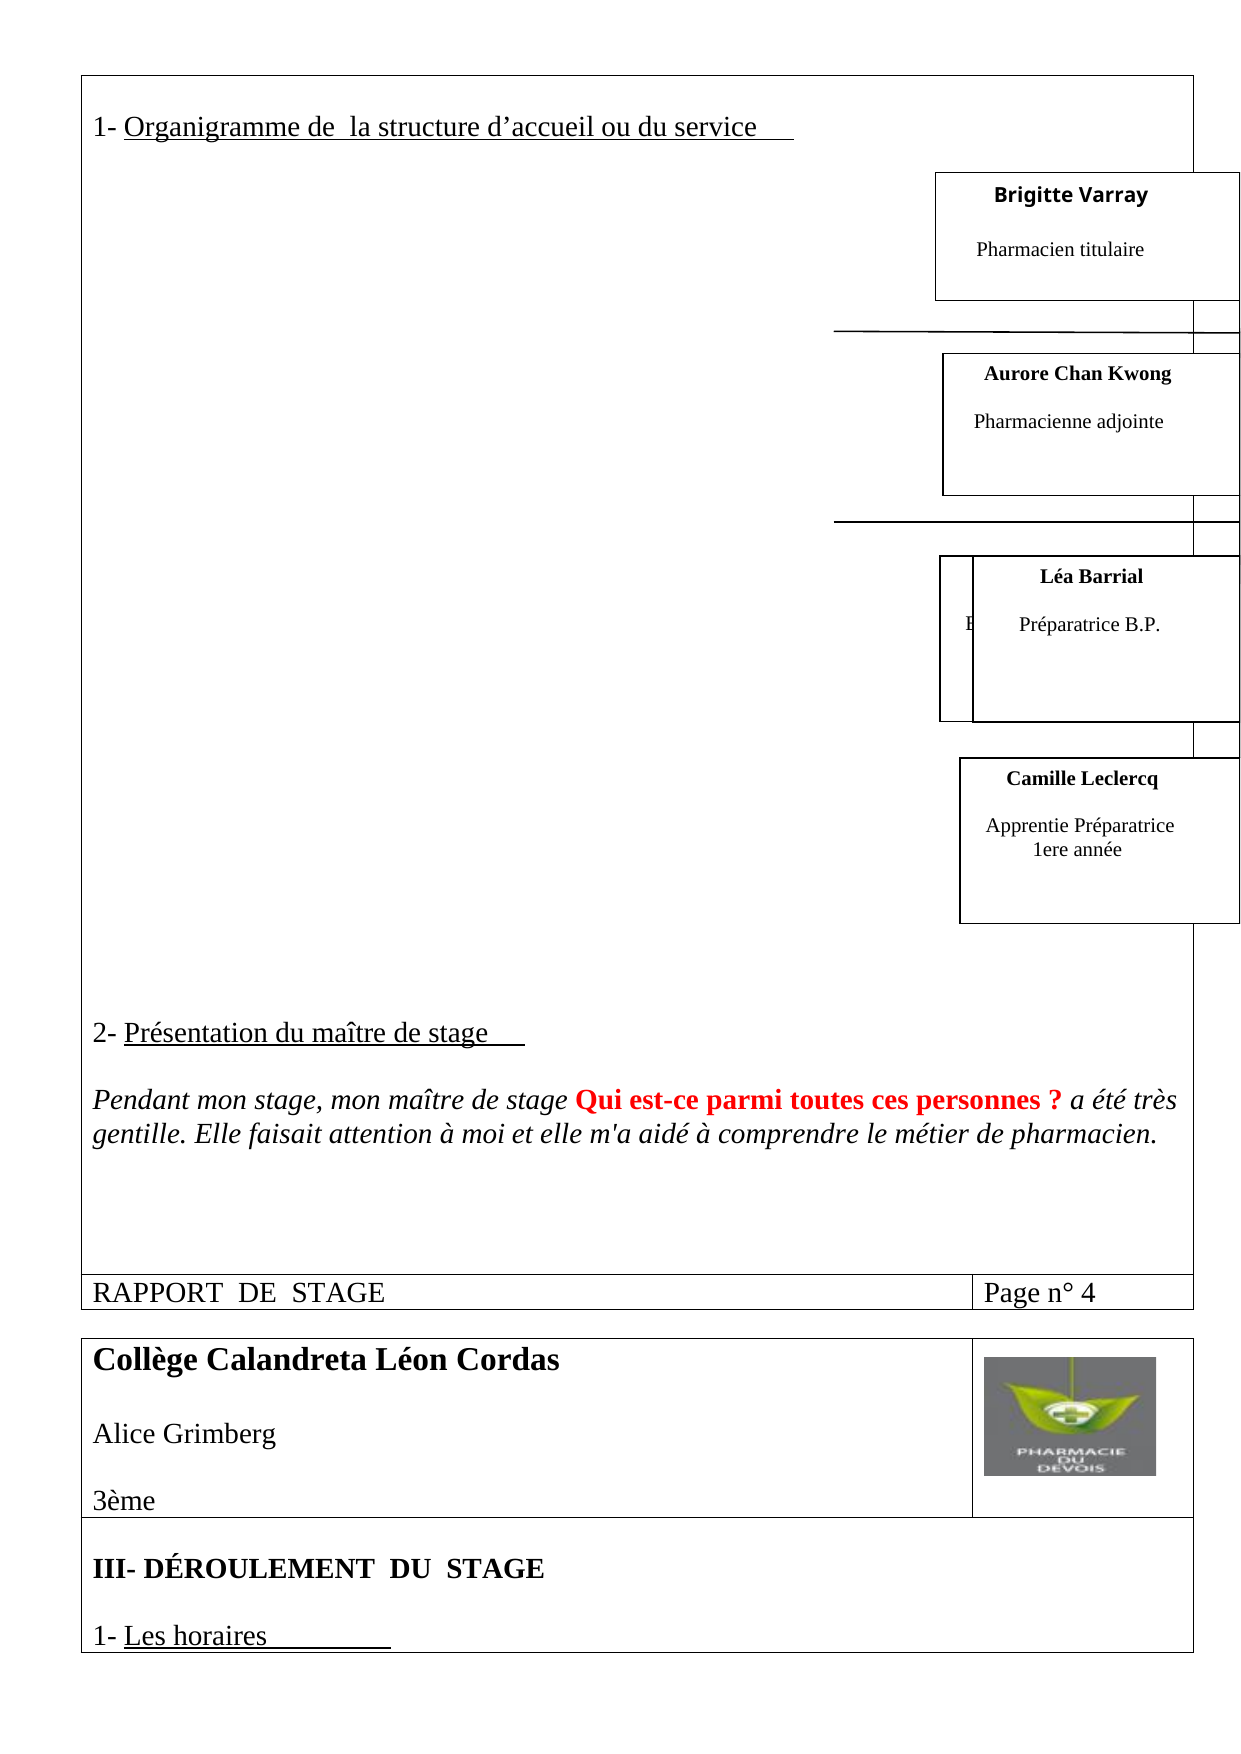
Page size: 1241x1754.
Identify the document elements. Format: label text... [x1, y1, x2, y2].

table_cell RAPPORT DE STAGE [82, 1275, 972, 1308]
table_header Collège Calandreta Léon Cordas Alice Grimberg 3ème [82, 1339, 972, 1517]
table_cell II- ORGANIGRAMME 1- Organigramme de la structure d’accueil ou du service 2- Présentation du maître de stage Pendant mon stage, mon maître de stage Qui est-ce parmi toutes ces personnes ? a été très gentille. Elle faisait attention à moi et elle m'a aidé à comprendre le métier de pharmacien. [82, 76, 1193, 1274]
table_cell Page n° 4 [973, 1275, 1193, 1308]
table_cell III- DÉROULEMENT DU STAGE 1- Les horaires [82, 1518, 1193, 1652]
table_header [973, 1339, 1193, 1517]
